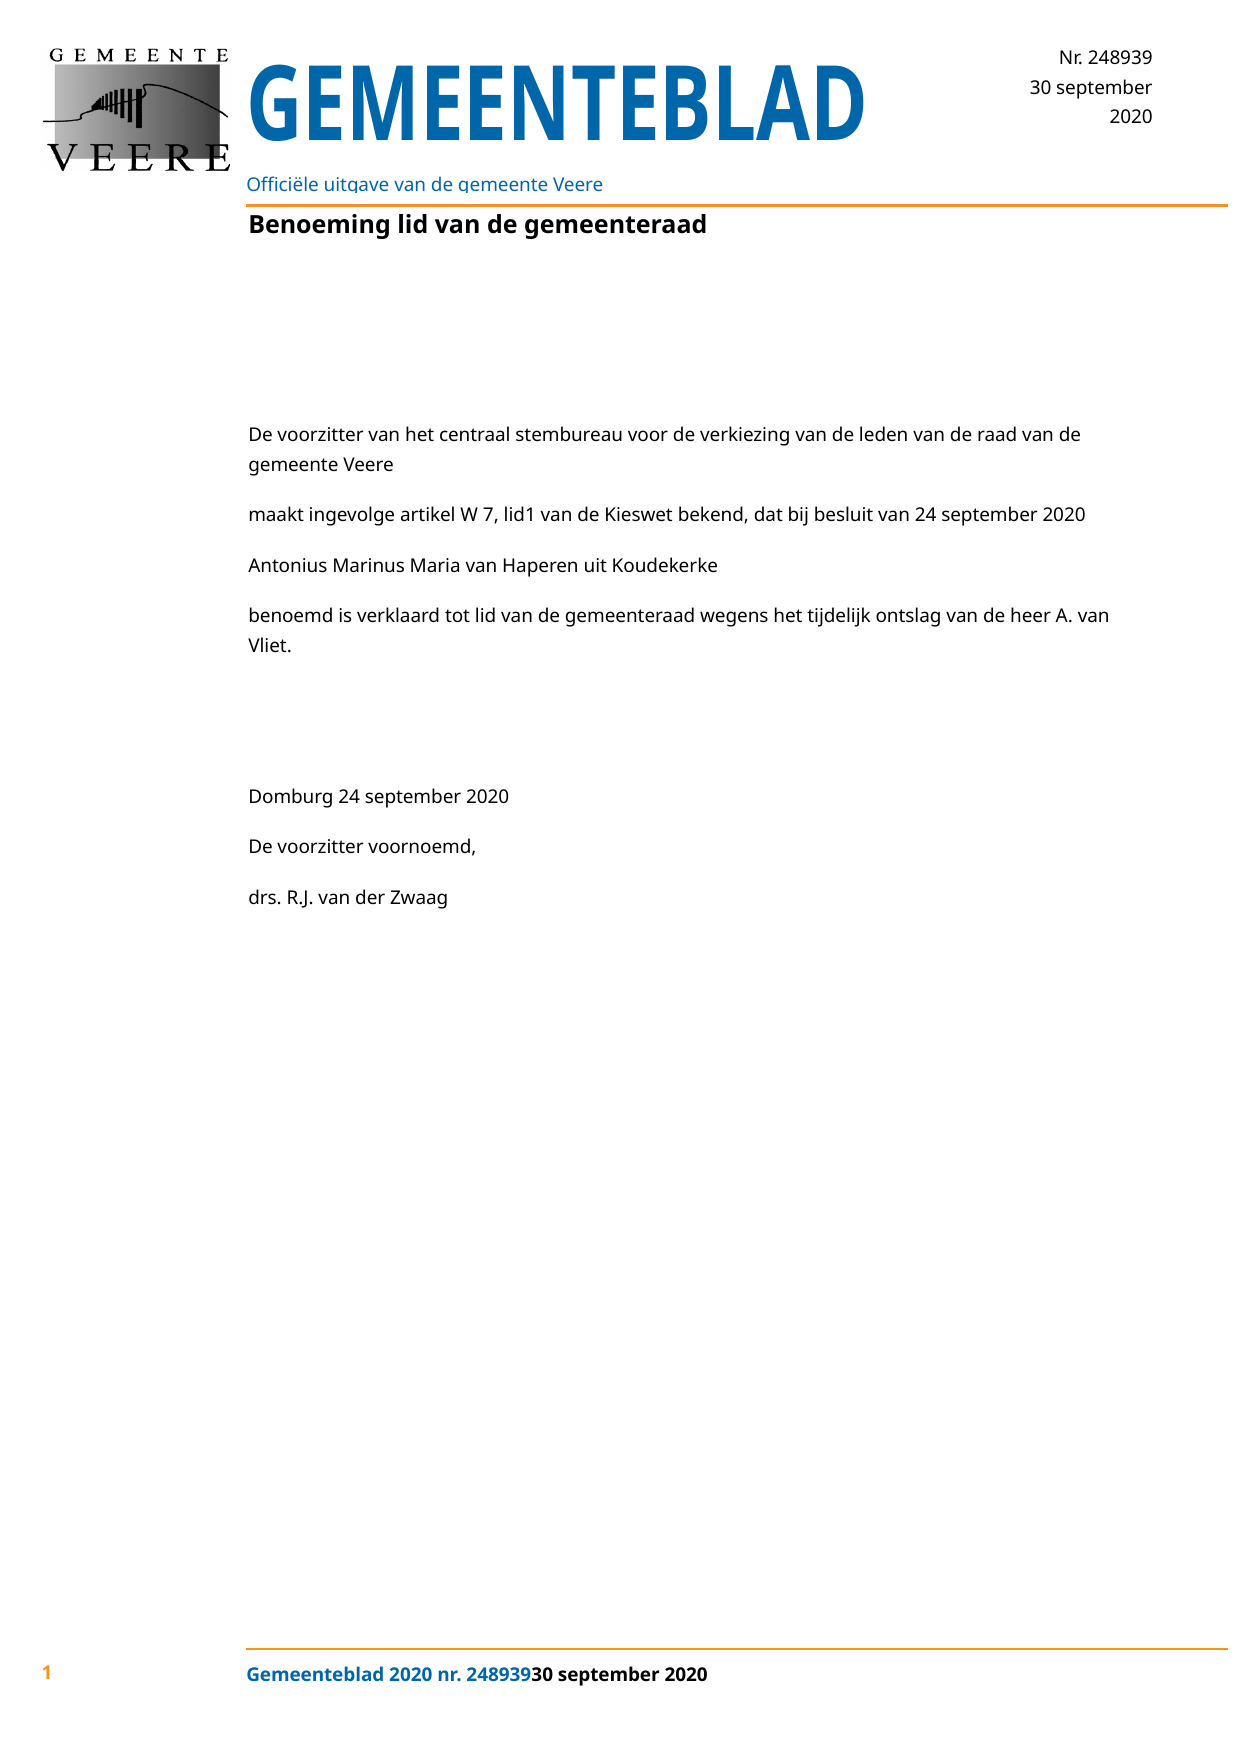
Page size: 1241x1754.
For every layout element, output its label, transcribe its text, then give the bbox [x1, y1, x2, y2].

text maakt ingevolge artikel W 7, lid1 van de Kieswet bekend, dat bij besluit van 24 september 2020 [248, 502, 1152, 527]
picture [41, 47, 231, 172]
text De voorzitter van het centraal stembureau voor de verkiezing van de leden van de raad van de gemeente Veere [248, 422, 1152, 477]
text De voorzitter voornoemd, [248, 834, 1152, 859]
text Domburg 24 september 2020 [248, 783, 1152, 809]
text drs. R.J. van der Zwaag [248, 884, 1152, 910]
text benoemd is verklaard tot lid van de gemeenteraad wegens het tijdelijk ontslag van de heer A. van Vliet. [248, 602, 1152, 658]
text Benoeming lid van de gemeenteraad [248, 207, 1152, 241]
text Antonius Marinus Maria van Haperen uit Koudekerke [248, 552, 1152, 578]
